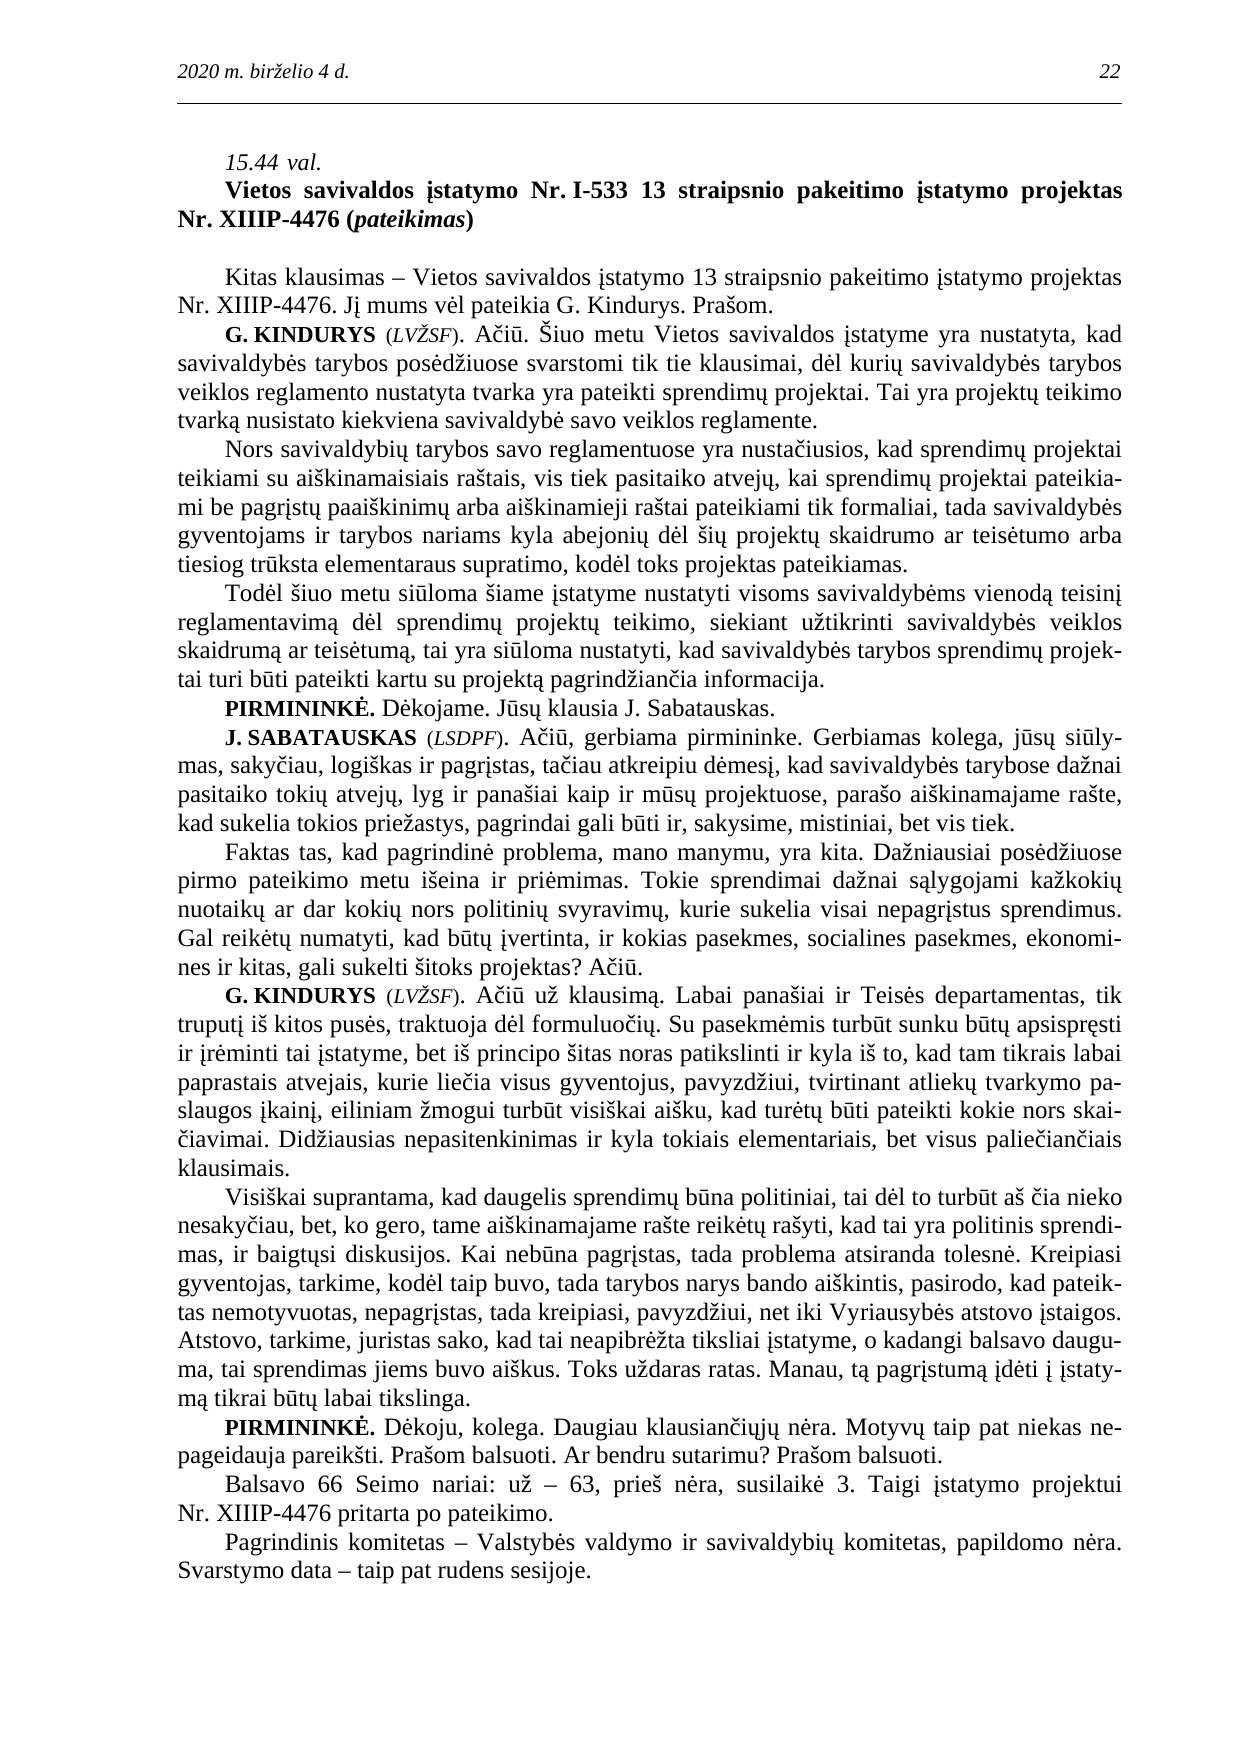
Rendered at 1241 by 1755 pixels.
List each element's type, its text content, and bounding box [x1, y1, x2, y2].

text 15.44 val. [224, 148, 1122, 175]
text PIRMININKĖ. Dė­ko­ja­me. Jū­sų klau­sia J. Sa­ba­taus­kas. [177, 693, 1122, 722]
text Nors sa­vi­val­dy­bių ta­ry­bos sa­vo reg­la­men­tuo­se yra nu­sta­čiu­sios, kad spren­di­mų pro­jek­tai tei­kia­mi su aiš­ki­na­mai­siais raš­tais, vis tiek pa­si­tai­ko at­ve­jų, kai spren­di­mų pro­jek­tai pa­tei­kia­mi be pa­grįs­tų pa­aiš­ki­ni­mų ar­ba aiš­ki­na­mie­ji raš­tai pa­tei­kia­mi tik for­ma­liai, ta­da sa­vi­val­dy­bės gy­ven­to­jams ir ta­ry­bos na­riams ky­la abe­jo­nių dėl šių pro­jek­tų skaid­ru­mo ar tei­sė­tu­mo ar­ba tie­siog trūks­ta ele­men­ta­raus su­pra­ti­mo, ko­dėl toks pro­jek­tas pa­tei­kia­mas. [177, 434, 1122, 578]
text To­dėl šiuo me­tu siū­lo­ma šia­me įsta­ty­me nu­sta­ty­ti vi­soms sa­vi­val­dy­bėms vie­no­dą tei­si­nį reg­la­men­ta­vi­mą dėl spren­di­mų pro­jek­tų tei­ki­mo, sie­kiant už­tik­rin­ti sa­vi­val­dy­bės veik­los skaid­ru­mą ar tei­sė­tu­mą, tai yra siū­lo­ma nu­sta­ty­ti, kad sa­vi­val­dy­bės ta­ry­bos spren­di­mų pro­jek­tai tu­ri bū­ti pa­teik­ti kar­tu su pro­jek­tą pa­grin­džian­čia in­for­ma­ci­ja. [177, 578, 1122, 693]
text Vi­siš­kai su­pran­ta­ma, kad dau­ge­lis spren­di­mų bū­na po­li­ti­niai, tai dėl to tur­būt aš čia nie­ko ne­sa­ky­čiau, bet, ko ge­ro, ta­me aiš­ki­na­ma­ja­me raš­te rei­kė­tų ra­šy­ti, kad tai yra po­li­ti­nis spren­di­mas, ir baig­tų­si dis­ku­si­jos. Kai ne­bū­na pa­grįs­tas, ta­da pro­ble­ma at­si­ran­da to­les­nė. Krei­pia­si gy­ven­to­jas, tar­ki­me, ko­dėl taip bu­vo, ta­da ta­ry­bos na­rys ban­do aiš­kin­tis, pa­si­ro­do, kad pa­teik­tas ne­mo­ty­vuo­tas, ne­pa­grįs­tas, ta­da krei­pia­si, pa­vyz­džiui, net iki Vy­riau­sy­bės at­sto­vo įstai­gos. At­sto­vo, tar­ki­me, ju­ris­tas sa­ko, kad tai ne­apib­rėž­ta tiks­liai įsta­ty­me, o ka­dan­gi bal­sa­vo dau­gu­ma, tai spren­di­mas jiems bu­vo aiš­kus. Toks už­da­ras ra­tas. Ma­nau, tą pa­grįs­tu­mą įdė­ti į įsta­ty­mą tik­rai bū­tų la­bai tiks­lin­ga. [177, 1182, 1122, 1412]
text G. KINDURYS (LVŽSF). Ačiū. Šiuo me­tu Vie­tos sa­vi­val­dos įsta­ty­me yra nu­sta­ty­ta, kad sa­vi­val­dy­bės ta­ry­bos po­sė­džiuo­se svars­to­mi tik tie klau­si­mai, dėl ku­rių sa­vi­val­dy­bės ta­ry­bos veik­los reg­la­men­to nu­sta­ty­ta tvar­ka yra pa­teik­ti spren­di­mų pro­jek­tai. Tai yra pro­jek­tų tei­ki­mo tvar­ką nu­si­sta­to kiek­vie­na sa­vi­val­dy­bė sa­vo veik­los reg­la­men­te. [177, 319, 1122, 434]
text Pa­grin­di­nis ko­mi­te­tas – Vals­ty­bės val­dy­mo ir sa­vi­val­dy­bių ko­mi­te­tas, pa­pil­do­mo nė­ra. Svars­ty­mo da­ta – taip pat ru­dens se­si­jo­je. [177, 1527, 1122, 1584]
text Ki­tas klau­si­mas – Vie­tos sa­vi­val­dos įsta­ty­mo 13 straips­nio pa­kei­ti­mo įsta­ty­mo pro­jek­tas Nr. XIIIP-4476. Jį mums vėl pa­tei­kia G. Kin­du­rys. Pra­šom. [177, 262, 1122, 319]
text Fak­tas tas, kad pa­grin­di­nė pro­ble­ma, ma­no ma­ny­mu, yra ki­ta. Daž­niau­siai po­sė­džiuo­se pir­mo pa­tei­ki­mo me­tu iš­ei­na ir pri­ėmi­mas. To­kie spren­di­mai daž­nai są­ly­go­ja­mi kaž­ko­kių nuo­tai­kų ar dar ko­kių nors po­li­ti­nių svy­ra­vi­mų, ku­rie su­ke­lia vi­sai ne­pa­grįs­tus spren­di­mus. Gal rei­kė­tų nu­ma­ty­ti, kad bū­tų įver­tin­ta, ir ko­kias pa­sek­mes, so­cia­li­nes pa­sek­mes, eko­no­mi­nes ir ki­tas, ga­li su­kel­ti ši­toks pro­jek­tas? Ačiū. [177, 837, 1122, 980]
text Vie­tos sa­vi­val­dos įsta­ty­mo Nr. I-533 13 straips­nio pa­kei­ti­mo įsta­ty­mo pro­jek­tas Nr. XIIIP-4476 (pa­tei­ki­mas) [177, 175, 1122, 233]
text Bal­sa­vo 66 Sei­mo na­riai: už – 63, prieš nė­ra, su­si­lai­kė 3. Tai­gi įsta­ty­mo pro­jek­tui Nr. XIIIP-4476 pri­tar­ta po pa­tei­ki­mo. [177, 1469, 1122, 1527]
text PIRMININKĖ. Dė­ko­ju, ko­le­ga. Dau­giau klau­sian­čių­jų nė­ra. Mo­ty­vų taip pat nie­kas ne­pa­gei­dau­ja pa­reikš­ti. Pra­šom bal­suo­ti. Ar ben­dru su­ta­ri­mu? Pra­šom bal­suo­ti. [177, 1412, 1122, 1469]
text G. KINDURYS (LVŽSF). Ačiū už klau­si­mą. La­bai pa­na­šiai ir Tei­sės de­par­ta­men­tas, tik tru­pu­tį iš ki­tos pu­sės, trak­tuo­ja dėl for­mu­luo­čių. Su pa­sek­mė­mis tur­būt sun­ku bū­tų ap­si­spręs­ti ir įrė­min­ti tai įsta­ty­me, bet iš prin­ci­po ši­tas no­ras pa­tiks­lin­ti ir ky­la iš to, kad tam tik­rais la­bai pa­pras­tais at­ve­jais, ku­rie lie­čia vi­sus gy­ven­to­jus, pa­vyz­džiui, tvir­ti­nant at­lie­kų tvar­ky­mo pa­slau­gos įkai­nį, ei­li­niam žmo­gui tur­būt vi­siš­kai aiš­ku, kad tu­rė­tų bū­ti pa­teik­ti ko­kie nors skai­čia­vi­mai. Di­džiau­sias ne­pa­si­ten­ki­ni­mas ir ky­la to­kiais ele­men­ta­riais, bet vi­sus pa­lie­čian­čiais klau­si­mais. [177, 980, 1122, 1182]
text J. SABATAUSKAS (LSDPF). Ačiū, ger­bia­ma pir­mi­nin­ke. Ger­bia­mas ko­le­ga, jū­sų siū­ly­mas, sa­ky­čiau, lo­giš­kas ir pa­grįs­tas, ta­čiau at­krei­piu dė­me­sį, kad sa­vi­val­dy­bės ta­ry­bo­se daž­nai pa­si­tai­ko to­kių at­ve­jų, lyg ir pa­na­šiai kaip ir mū­sų pro­jek­tuo­se, pa­ra­šo aiš­ki­na­ma­ja­me raš­te, kad su­ke­lia to­kios prie­žas­tys, pa­grin­dai ga­li bū­ti ir, sa­ky­si­me, mis­ti­niai, bet vis tiek. [177, 722, 1122, 837]
